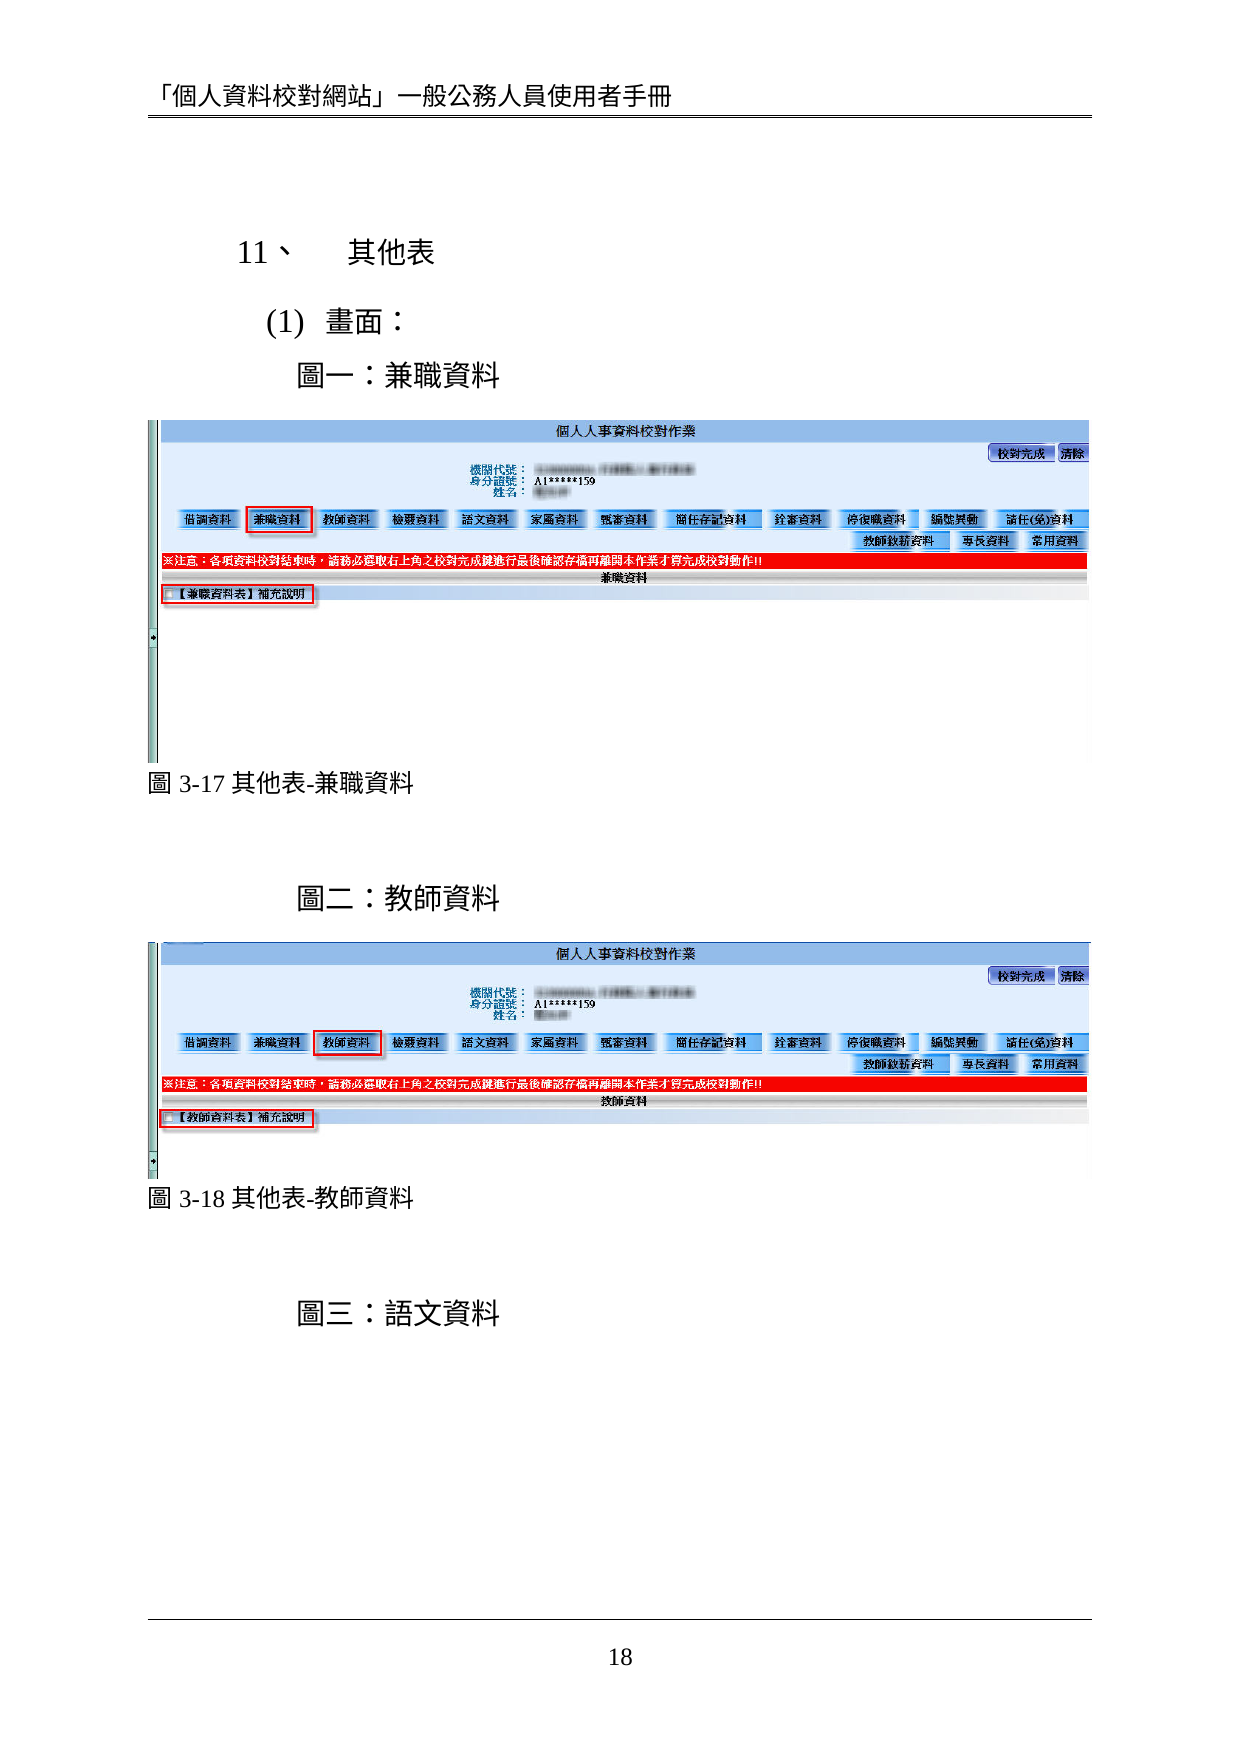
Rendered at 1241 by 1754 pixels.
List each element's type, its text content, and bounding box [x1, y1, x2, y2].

text 圖 3‑17 其他表-兼職資料 [148, 763, 1092, 799]
picture [147, 942, 1092, 1179]
text 圖二：教師資料 [296, 875, 1092, 917]
text 圖三：語文資料 [296, 1291, 1092, 1333]
picture [147, 420, 1092, 763]
text 圖一：兼職資料 [296, 353, 1092, 395]
text 圖 3‑18 其他表-教師資料 [148, 1179, 1092, 1215]
subtitle 畫面： [266, 298, 1092, 340]
subtitle 其他表 [236, 225, 1092, 273]
